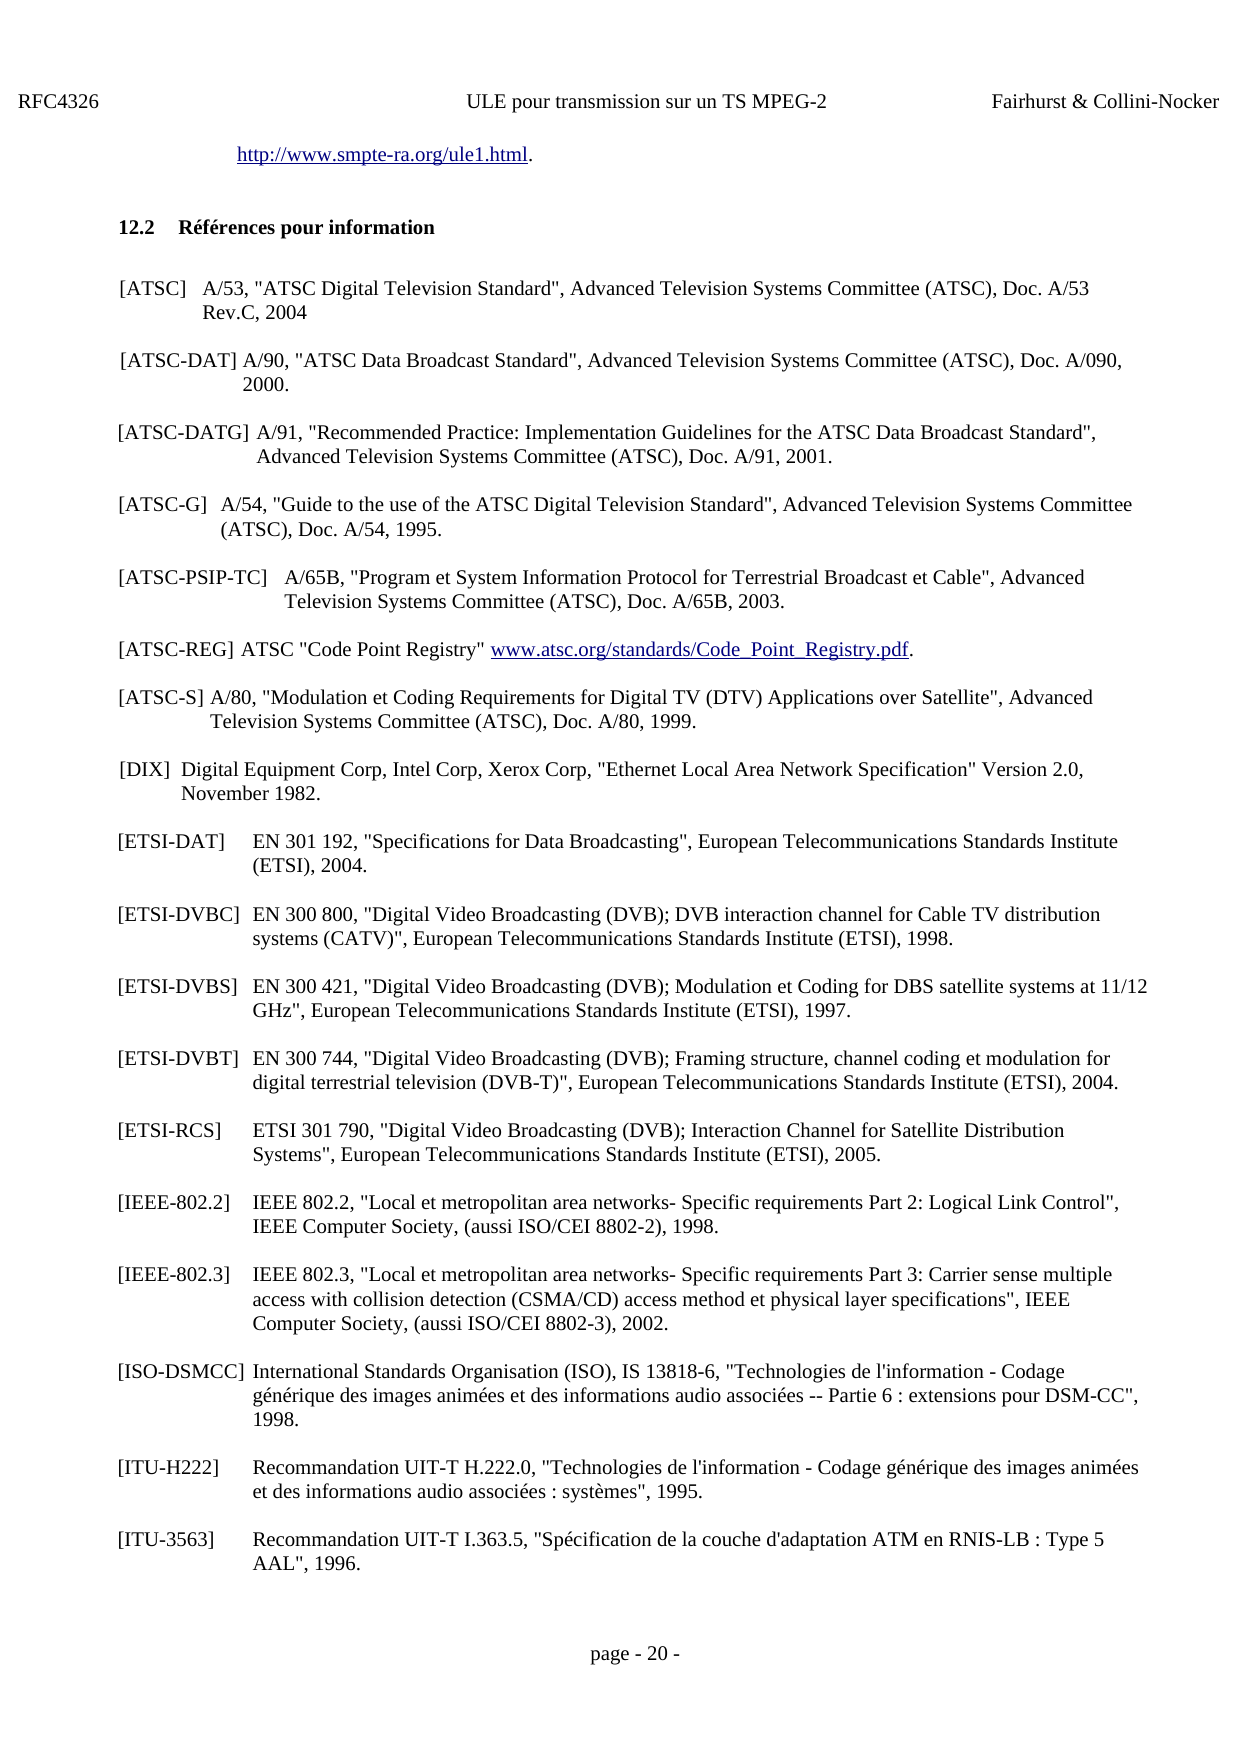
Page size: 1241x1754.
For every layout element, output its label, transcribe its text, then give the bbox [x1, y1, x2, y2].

text [ETSI-DVBS] EN 300 421, "Digital Video Broadcasting (DVB); Modulation et Coding for DBS satellite systems at 11/12 GHz", European Telecommunications Standards Institute (ETSI), 1997. [117, 974, 1152, 1022]
text [ATSC-S] A/80, "Modulation et Coding Requirements for Digital TV (DTV) Applications over Satellite", Advanced Television Systems Committee (ATSC), Doc. A/80, 1999. [118, 685, 1152, 733]
text [ETSI-DVBT] EN 300 744, "Digital Video Broadcasting (DVB); Framing structure, channel coding et modulation for digital terrestrial television (DVB-T)", European Telecommunications Standards Institute (ETSI), 2004. [117, 1046, 1152, 1094]
text [IEEE-802.2] IEEE 802.2, "Local et metropolitan area networks- Specific requirements Part 2: Logical Link Control", IEEE Computer Society, (aussi ISO/CEI 8802-2), 1998. [117, 1190, 1152, 1238]
text [IEEE-802.3] IEEE 802.3, "Local et metropolitan area networks- Specific requirements Part 3: Carrier sense multiple access with collision detection (CSMA/CD) access method et physical layer specifications", IEEE Computer Society, (aussi ISO/CEI 8802-3), 2002. [117, 1262, 1152, 1334]
text [ETSI-DAT] EN 301 192, "Specifications for Data Broadcasting", European Telecommunications Standards Institute (ETSI), 2004. [117, 829, 1152, 877]
text [ATSC-G] A/54, "Guide to the use of the ATSC Digital Television Standard", Advanced Television Systems Committee (ATSC), Doc. A/54, 1995. [118, 492, 1152, 541]
text [ITU-3563] Recommandation UIT-T I.363.5, "Spécification de la couche d'adaptation ATM en RNIS-LB : Type 5 AAL", 1996. [117, 1527, 1152, 1575]
text [ATSC-DAT] A/90, "ATSC Data Broadcast Standard", Advanced Television Systems Committee (ATSC), Doc. A/090, 2000. [120, 348, 1152, 396]
subtitle 12.2 Références pour information [118, 215, 1152, 239]
text [DIX] Digital Equipment Corp, Intel Corp, Xerox Corp, "Ethernet Local Area Network Specification" Version 2.0, November 1982. [119, 757, 1152, 805]
text [ISO-DSMCC] International Standards Organisation (ISO), IS 13818-6, "Technologies de l'information - Codage générique des images animées et des informations audio associées -- Partie 6 : extensions pour DSM-CC", 1998. [117, 1359, 1152, 1431]
text [ATSC] A/53, "ATSC Digital Television Standard", Advanced Television Systems Committee (ATSC), Doc. A/53 Rev.C, 2004 [119, 276, 1152, 324]
text [ATSC-REG] ATSC "Code Point Registry" www.atsc.org/standards/Code_Point_Registry.pdf. [118, 637, 1152, 661]
text [ATSC-PSIP-TC] A/65B, "Program et System Information Protocol for Terrestrial Broadcast et Cable", Advanced Television Systems Committee (ATSC), Doc. A/65B, 2003. [118, 564, 1152, 613]
text [ATSC-DATG] A/91, "Recommended Practice: Implementation Guidelines for the ATSC Data Broadcast Standard", Advanced Television Systems Committee (ATSC), Doc. A/91, 2001. [117, 420, 1152, 468]
text [ETSI-DVBC] EN 300 800, "Digital Video Broadcasting (DVB); DVB interaction channel for Cable TV distribution systems (CATV)", European Telecommunications Standards Institute (ETSI), 1998. [117, 901, 1152, 949]
text http://www.smpte-ra.org/ule1.html. [119, 142, 1152, 166]
text [ITU-H222] Recommandation UIT-T H.222.0, "Technologies de l'information - Codage générique des images animées et des informations audio associées : systèmes", 1995. [117, 1455, 1152, 1503]
text [ETSI-RCS] ETSI 301 790, "Digital Video Broadcasting (DVB); Interaction Channel for Satellite Distribution Systems", European Telecommunications Standards Institute (ETSI), 2005. [117, 1118, 1152, 1166]
